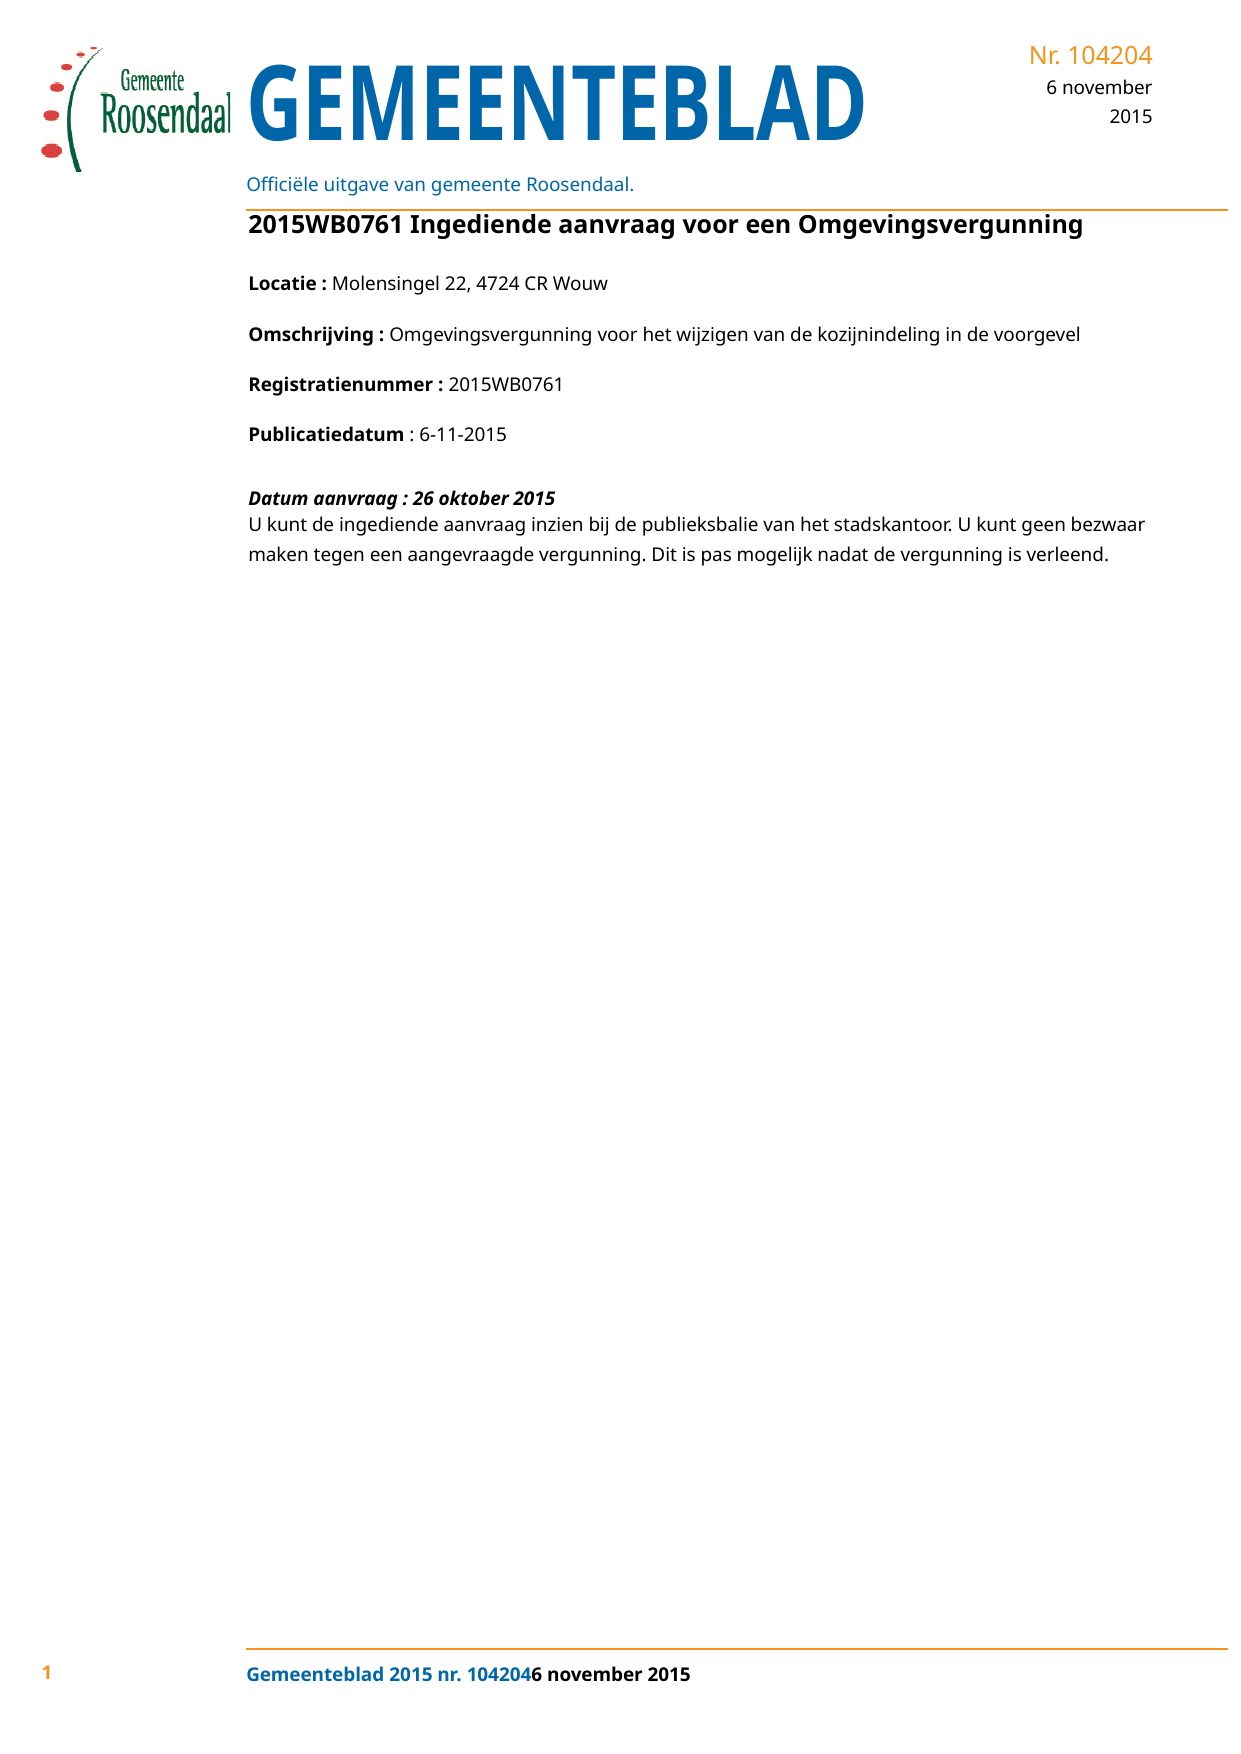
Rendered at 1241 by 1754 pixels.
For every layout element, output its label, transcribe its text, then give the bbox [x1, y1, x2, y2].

text Locatie : Molensingel 22, 4724 CR Wouw [248, 270, 1152, 296]
text 2015WB0761 Ingediende aanvraag voor een Omgevingsvergunning [248, 211, 1152, 241]
text Omschrijving : Omgevingsvergunning voor het wijzigen van de kozijnindeling in de voorgevel [248, 321, 1152, 346]
text Registratienummer : 2015WB0761 [248, 371, 1152, 397]
text Datum aanvraag : 26 oktober 2015 [248, 486, 1152, 511]
text U kunt de ingediende aanvraag inzien bij de publieksbalie van het stadskantoor. U kunt geen bezwaar maken tegen een aangevraagde vergunning. Dit is pas mogelijk nadat de vergunning is verleend. [248, 511, 1152, 567]
picture [41, 47, 231, 172]
text Publicatiedatum : 6-11-2015 [248, 422, 1152, 447]
